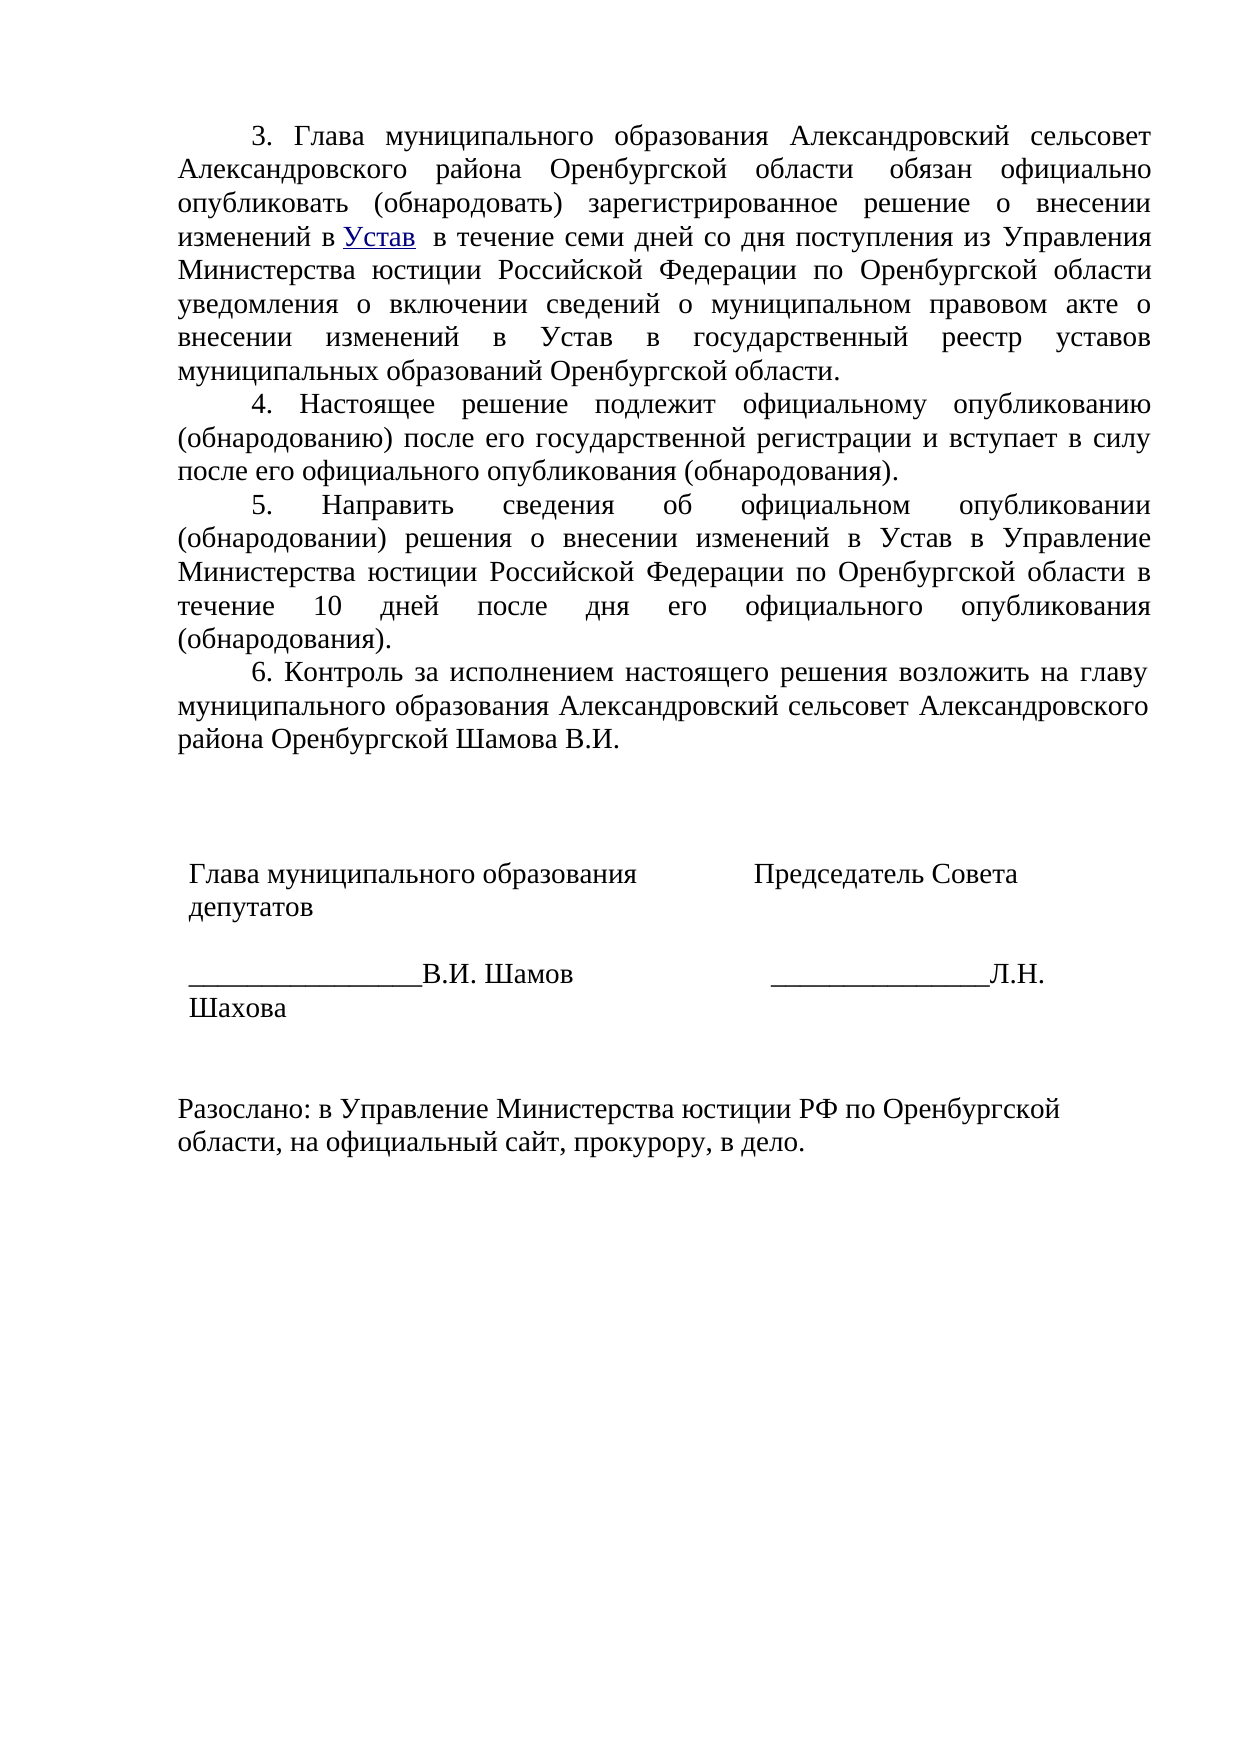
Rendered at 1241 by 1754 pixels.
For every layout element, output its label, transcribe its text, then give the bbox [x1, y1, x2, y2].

text 6. Контроль за исполнением настоящего решения возложить на главу муниципального образования Александровский сельсовет Александровского района Оренбургской Шамова В.И. [177, 655, 1149, 755]
table_header Глава муниципального образования Председатель Совета депутатов ________________В.И. Шамов _______________Л.Н. Шахова [177, 856, 1152, 1057]
text 3. Глава муниципального образования Александровский сельсовет Александровского района Оренбургской области обязан официально опубликовать (обнародовать) зарегистрированное решение о внесении изменений в Устав в течение семи дней со дня поступления из Управления Министерства юстиции Российской Федерации по Оренбургской области уведомления о включении сведений о муниципальном правовом акте о внесении изменений в Устав в государственный реестр уставов муниципальных образований Оренбургской области. [177, 118, 1152, 386]
text Разослано: в Управление Министерства юстиции РФ по Оренбургской области, на официальный сайт, прокурору, в дело. [177, 1091, 1152, 1158]
text 5. Направить сведения об официальном опубликовании (обнародовании) решения о внесении изменений в Устав в Управление Министерства юстиции Российской Федерации по Оренбургской области в течение 10 дней после дня его официального опубликования (обнародования). [177, 487, 1152, 655]
text 4. Настоящее решение подлежит официальному опубликованию (обнародованию) после его государственной регистрации и вступает в силу после его официального опубликования (обнародования). [177, 386, 1152, 487]
